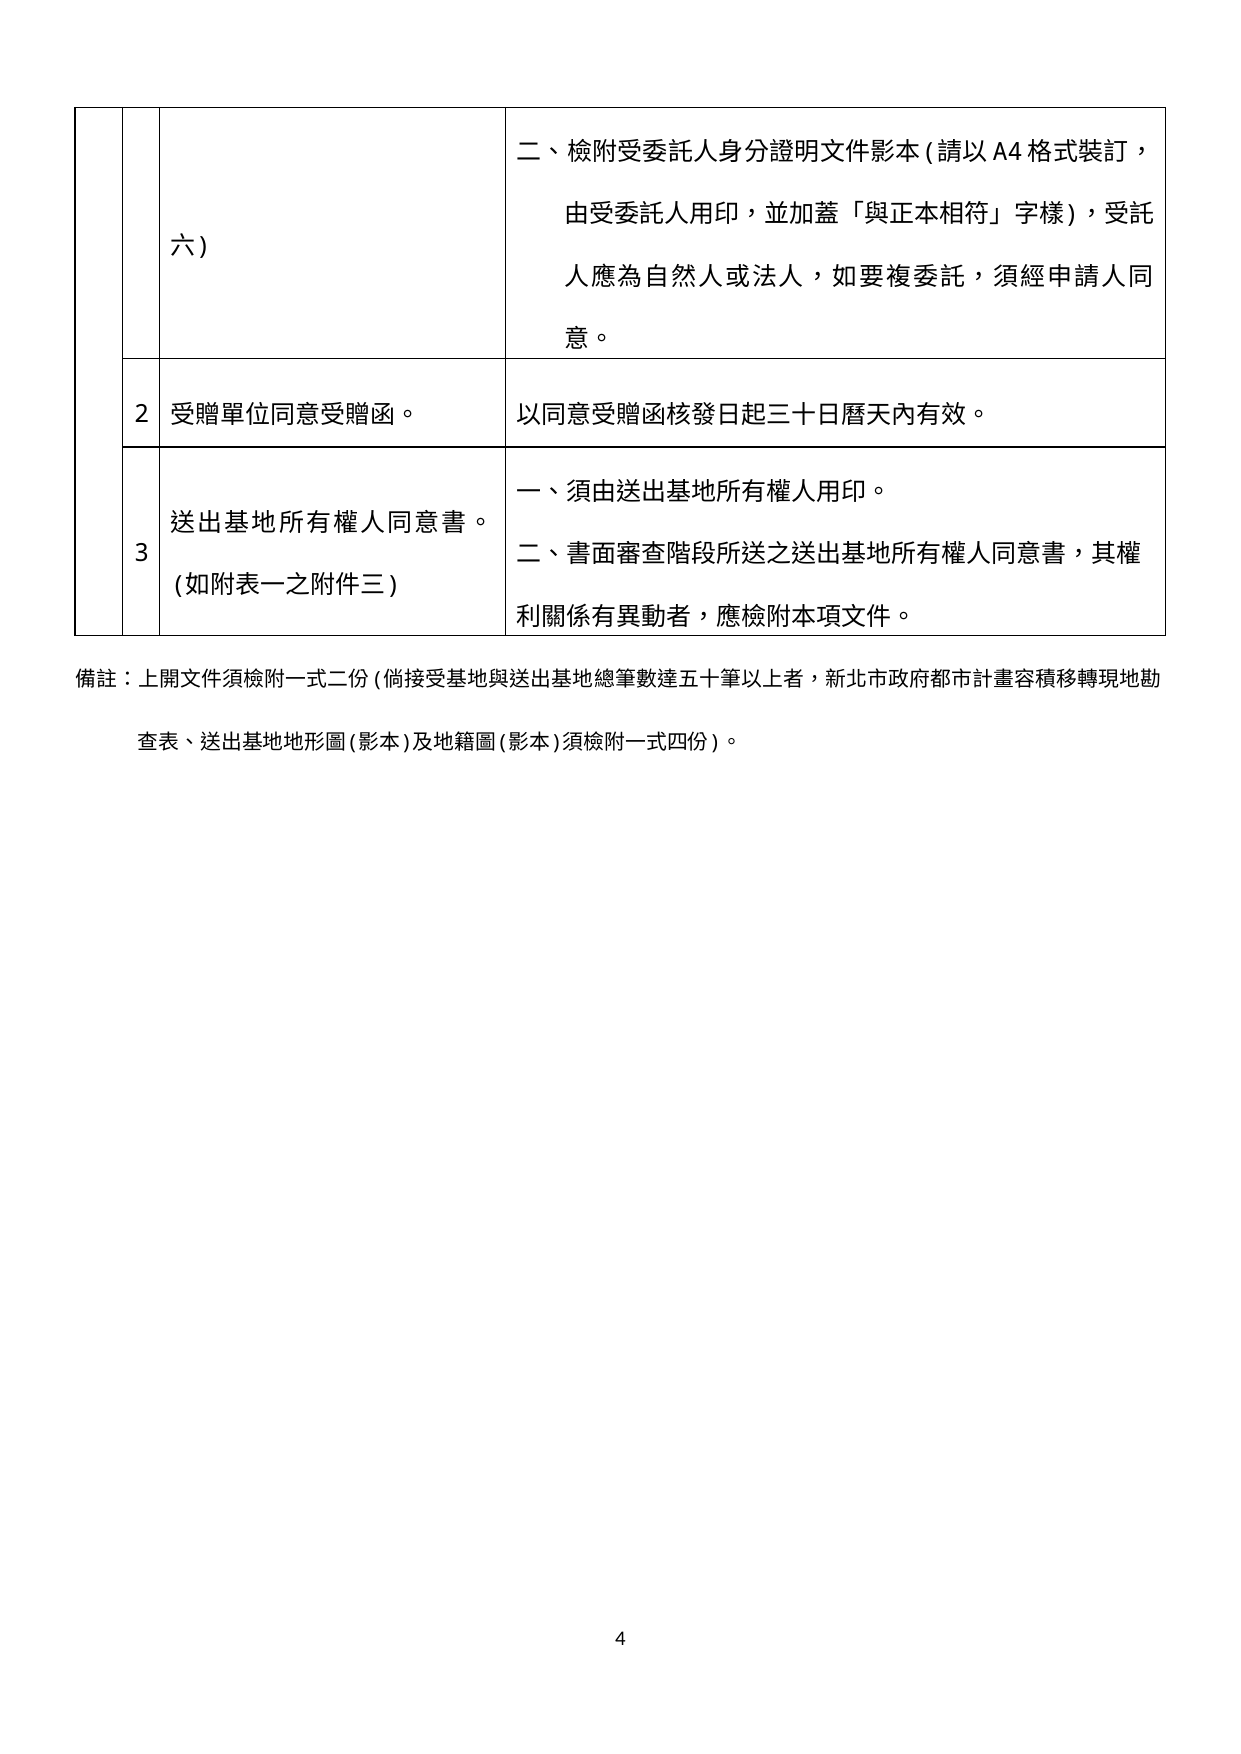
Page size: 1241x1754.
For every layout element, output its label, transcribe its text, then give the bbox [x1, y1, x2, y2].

table_cell 2 [123, 359, 159, 446]
table_cell 一、須由送出基地所有權人用印。 二、書面審查階段所送之送出基地所有權人同意書，其權利關係有異動者，應檢附本項文件。 [506, 448, 1165, 635]
table_cell 以同意受贈函核發日起三十日曆天內有效。 [506, 359, 1165, 446]
table_cell 二、檢附受委託人身分證明文件影本(請以A4格式裝訂，由受委託人用印，並加蓋「與正本相符」字樣)，受託人應為自然人或法人，如要複委託，須經申請人同意。 [506, 108, 1165, 358]
table_cell [123, 108, 159, 358]
table_cell [76, 108, 122, 635]
table_cell 3 [123, 448, 159, 635]
text 備註：上開文件須檢附一式二份(倘接受基地與送出基地總筆數達五十筆以上者，新北市政府都市計畫容積移轉現地勘查表、送出基地地形圖(影本)及地籍圖(影本)須檢附一式四份)。 [75, 636, 1165, 761]
table_cell 受贈單位同意受贈函。 [160, 359, 505, 446]
table_cell 六) [160, 108, 505, 358]
table_cell 送出基地所有權人同意書。(如附表一之附件三) [160, 448, 505, 635]
